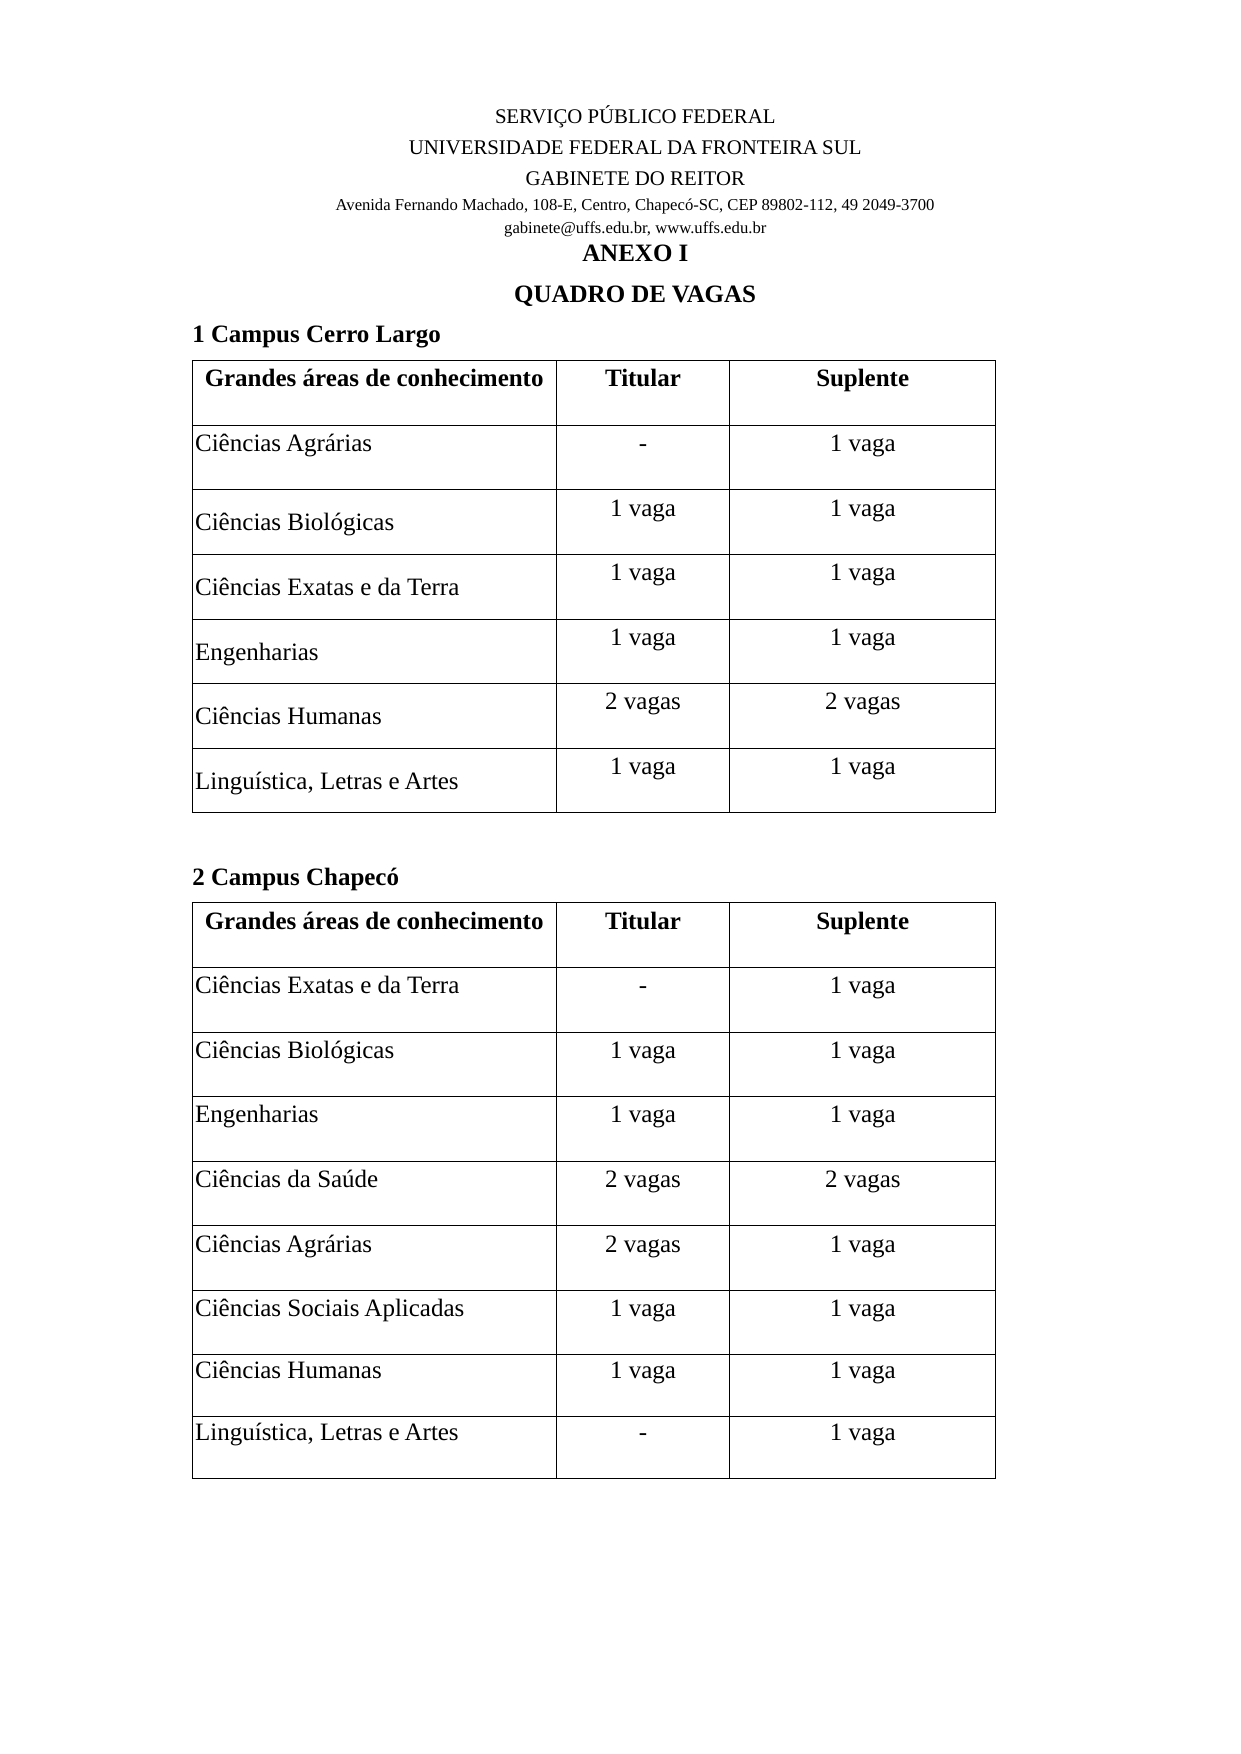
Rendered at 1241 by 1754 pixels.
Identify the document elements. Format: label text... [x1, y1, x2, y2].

text 2 Campus Chapecó [192, 862, 1078, 891]
text QUADRO DE VAGAS [192, 279, 1078, 308]
table_cell 1 vaga [730, 1033, 995, 1096]
table_cell - [557, 968, 729, 1031]
text 1 Campus Cerro Largo [192, 319, 1078, 348]
table_cell 1 vaga [730, 426, 995, 489]
table_cell 2 vagas [730, 1162, 995, 1225]
table_cell Ciências Agrárias [193, 426, 556, 489]
table_header Grandes áreas de conhecimento [193, 903, 556, 967]
table_cell Ciências Agrárias [193, 1226, 556, 1290]
table_cell 1 vaga [730, 749, 995, 812]
table_cell 1 vaga [557, 1291, 729, 1354]
table_cell Ciências Biológicas [193, 490, 556, 554]
table_cell 2 vagas [557, 1226, 729, 1290]
table_cell 1 vaga [557, 555, 729, 618]
table_cell Linguística, Letras e Artes [193, 749, 556, 812]
table_cell 1 vaga [730, 1097, 995, 1161]
table_cell Ciências Humanas [193, 1355, 556, 1416]
table_cell 1 vaga [557, 620, 729, 683]
table_cell Linguística, Letras e Artes [193, 1417, 556, 1478]
table_cell Engenharias [193, 1097, 556, 1161]
table_cell Ciências da Saúde [193, 1162, 556, 1225]
table_cell 1 vaga [730, 1355, 995, 1416]
table_cell - [557, 426, 729, 489]
table_header Titular [557, 903, 729, 967]
table_cell - [557, 1417, 729, 1478]
table_header Grandes áreas de conhecimento [193, 361, 556, 425]
table_cell 1 vaga [730, 620, 995, 683]
table_header Suplente [730, 361, 995, 425]
table_cell 2 vagas [730, 684, 995, 748]
table_header Titular [557, 361, 729, 425]
table_cell 1 vaga [557, 1033, 729, 1096]
table_cell Engenharias [193, 620, 556, 683]
table_cell 1 vaga [557, 749, 729, 812]
table_cell 1 vaga [557, 490, 729, 554]
table_cell 2 vagas [557, 1162, 729, 1225]
table_cell 1 vaga [557, 1355, 729, 1416]
text ANEXO I [192, 238, 1078, 267]
table_header Suplente [730, 903, 995, 967]
table_cell Ciências Sociais Aplicadas [193, 1291, 556, 1354]
table_cell Ciências Exatas e da Terra [193, 555, 556, 618]
table_cell Ciências Biológicas [193, 1033, 556, 1096]
table_cell 1 vaga [730, 555, 995, 618]
table_cell 1 vaga [730, 1226, 995, 1290]
table_cell 1 vaga [730, 1291, 995, 1354]
table_cell 1 vaga [557, 1097, 729, 1161]
table_cell 1 vaga [730, 1417, 995, 1478]
table_cell 1 vaga [730, 490, 995, 554]
table_cell 2 vagas [557, 684, 729, 748]
table_cell Ciências Humanas [193, 684, 556, 748]
table_cell Ciências Exatas e da Terra [193, 968, 556, 1031]
table_cell 1 vaga [730, 968, 995, 1031]
